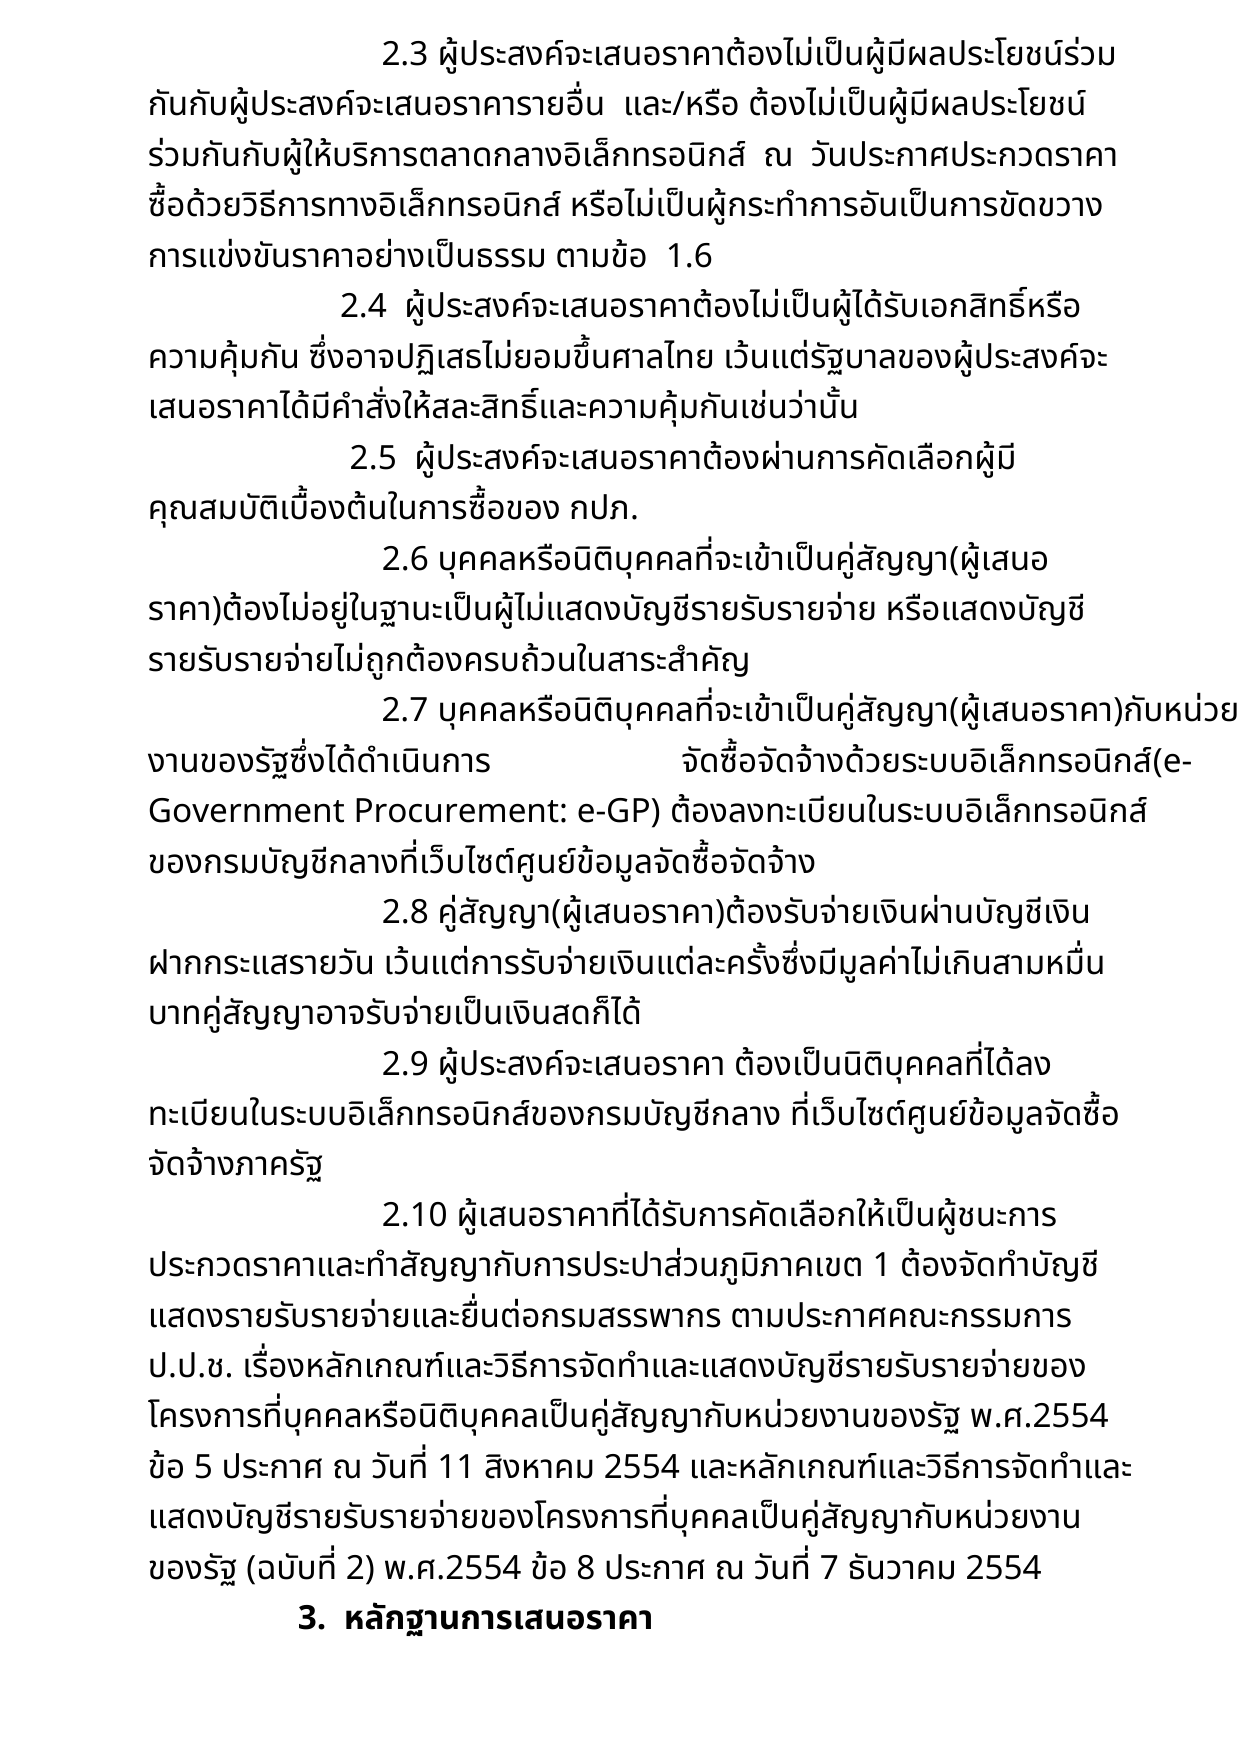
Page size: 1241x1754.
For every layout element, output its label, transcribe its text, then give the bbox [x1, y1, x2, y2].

text 3. หลักฐานการเสนอราคา [223, 1594, 1137, 1645]
text 2.3 ผู้ประสงค์จะเสนอราคาต้องไม่เป็นผู้มีผลประโยชน์ร่วมกันกับผู้ประสงค์จะเสนอราคารายอื่น และ/หรือ ต้องไม่เป็นผู้มีผลประโยชน์ร่วมกันกับผู้ให้บริการตลาดกลางอิเล็กทรอนิกส์ ณ วันประกาศประกวดราคาซื้อด้วยวิธีการทางอิเล็กทรอนิกส์ หรือไม่เป็นผู้กระทำการอันเป็นการขัดขวางการแข่งขันราคาอย่างเป็นธรรม ตามข้อ 1.6 [148, 29, 1137, 282]
text 2.5 ผู้ประสงค์จะเสนอราคาต้องผ่านการคัดเลือกผู้มีคุณสมบัติเบื้องต้นในการซื้อของ กปภ. [148, 434, 1137, 535]
text 2.4 ผู้ประสงค์จะเสนอราคาต้องไม่เป็นผู้ได้รับเอกสิทธิ์หรือความคุ้มกัน ซึ่งอาจปฏิเสธไม่ยอมขึ้นศาลไทย เว้นแต่รัฐบาลของผู้ประสงค์จะเสนอราคาได้มีคำสั่งให้สละสิทธิ์และความคุ้มกันเช่นว่านั้น [148, 282, 1137, 434]
text 2.9 ผู้ประสงค์จะเสนอราคา ต้องเป็นนิติบุคคลที่ได้ลงทะเบียนในระบบอิเล็กทรอนิกส์ของกรมบัญชีกลาง ที่เว็บไซต์ศูนย์ข้อมูลจัดซื้อจัดจ้างภาครัฐ [148, 1039, 1137, 1191]
text 2.8 คู่สัญญา(ผู้เสนอราคา)ต้องรับจ่ายเงินผ่านบัญชีเงินฝากกระแสรายวัน เว้นแต่การรับจ่ายเงินแต่ละครั้งซึ่งมีมูลค่าไม่เกินสามหมื่นบาทคู่สัญญาอาจรับจ่ายเป็นเงินสดก็ได้ [148, 888, 1137, 1039]
text 2.6 บุคคลหรือนิติบุคคลที่จะเข้าเป็นคู่สัญญา(ผู้เสนอราคา)ต้องไม่อยู่ในฐานะเป็นผู้ไม่แสดงบัญชีรายรับรายจ่าย หรือแสดงบัญชีรายรับรายจ่ายไม่ถูกต้องครบถ้วนในสาระสำคัญ [148, 535, 1137, 686]
list 2.7 บุคคลหรือนิติบุคคลที่จะเข้าเป็นคู่สัญญา(ผู้เสนอราคา)กับหน่วยงานของรัฐซึ่งได้ดำเนินการ จัดซื้อจัดจ้างด้วยระบบอิเล็กทรอนิกส์(e-Government Procurement: e-GP) ต้องลงทะเบียนในระบบอิเล็กทรอนิกส์ ของกรมบัญชีกลางที่เว็บไซต์ศูนย์ข้อมูลจัดซื้อจัดจ้าง [148, 686, 1240, 888]
text 2.10 ผู้เสนอราคาที่ได้รับการคัดเลือกให้เป็นผู้ชนะการประกวดราคาและทำสัญญากับการประปาส่วนภูมิภาคเขต 1 ต้องจัดทำบัญชีแสดงรายรับรายจ่ายและยื่นต่อกรมสรรพากร ตามประกาศคณะกรรมการ ป.ป.ช. เรื่องหลักเกณฑ์และวิธีการจัดทำและแสดงบัญชีรายรับรายจ่ายของโครงการที่บุคคลหรือนิติบุคคลเป็นคู่สัญญากับหน่วยงานของรัฐ พ.ศ.2554 ข้อ 5 ประกาศ ณ วันที่ 11 สิงหาคม 2554 และหลักเกณฑ์และวิธีการจัดทำและแสดงบัญชีรายรับรายจ่ายของโครงการที่บุคคลเป็นคู่สัญญากับหน่วยงานของรัฐ (ฉบับที่ 2) พ.ศ.2554 ข้อ 8 ประกาศ ณ วันที่ 7 ธันวาคม 2554 [148, 1191, 1137, 1594]
